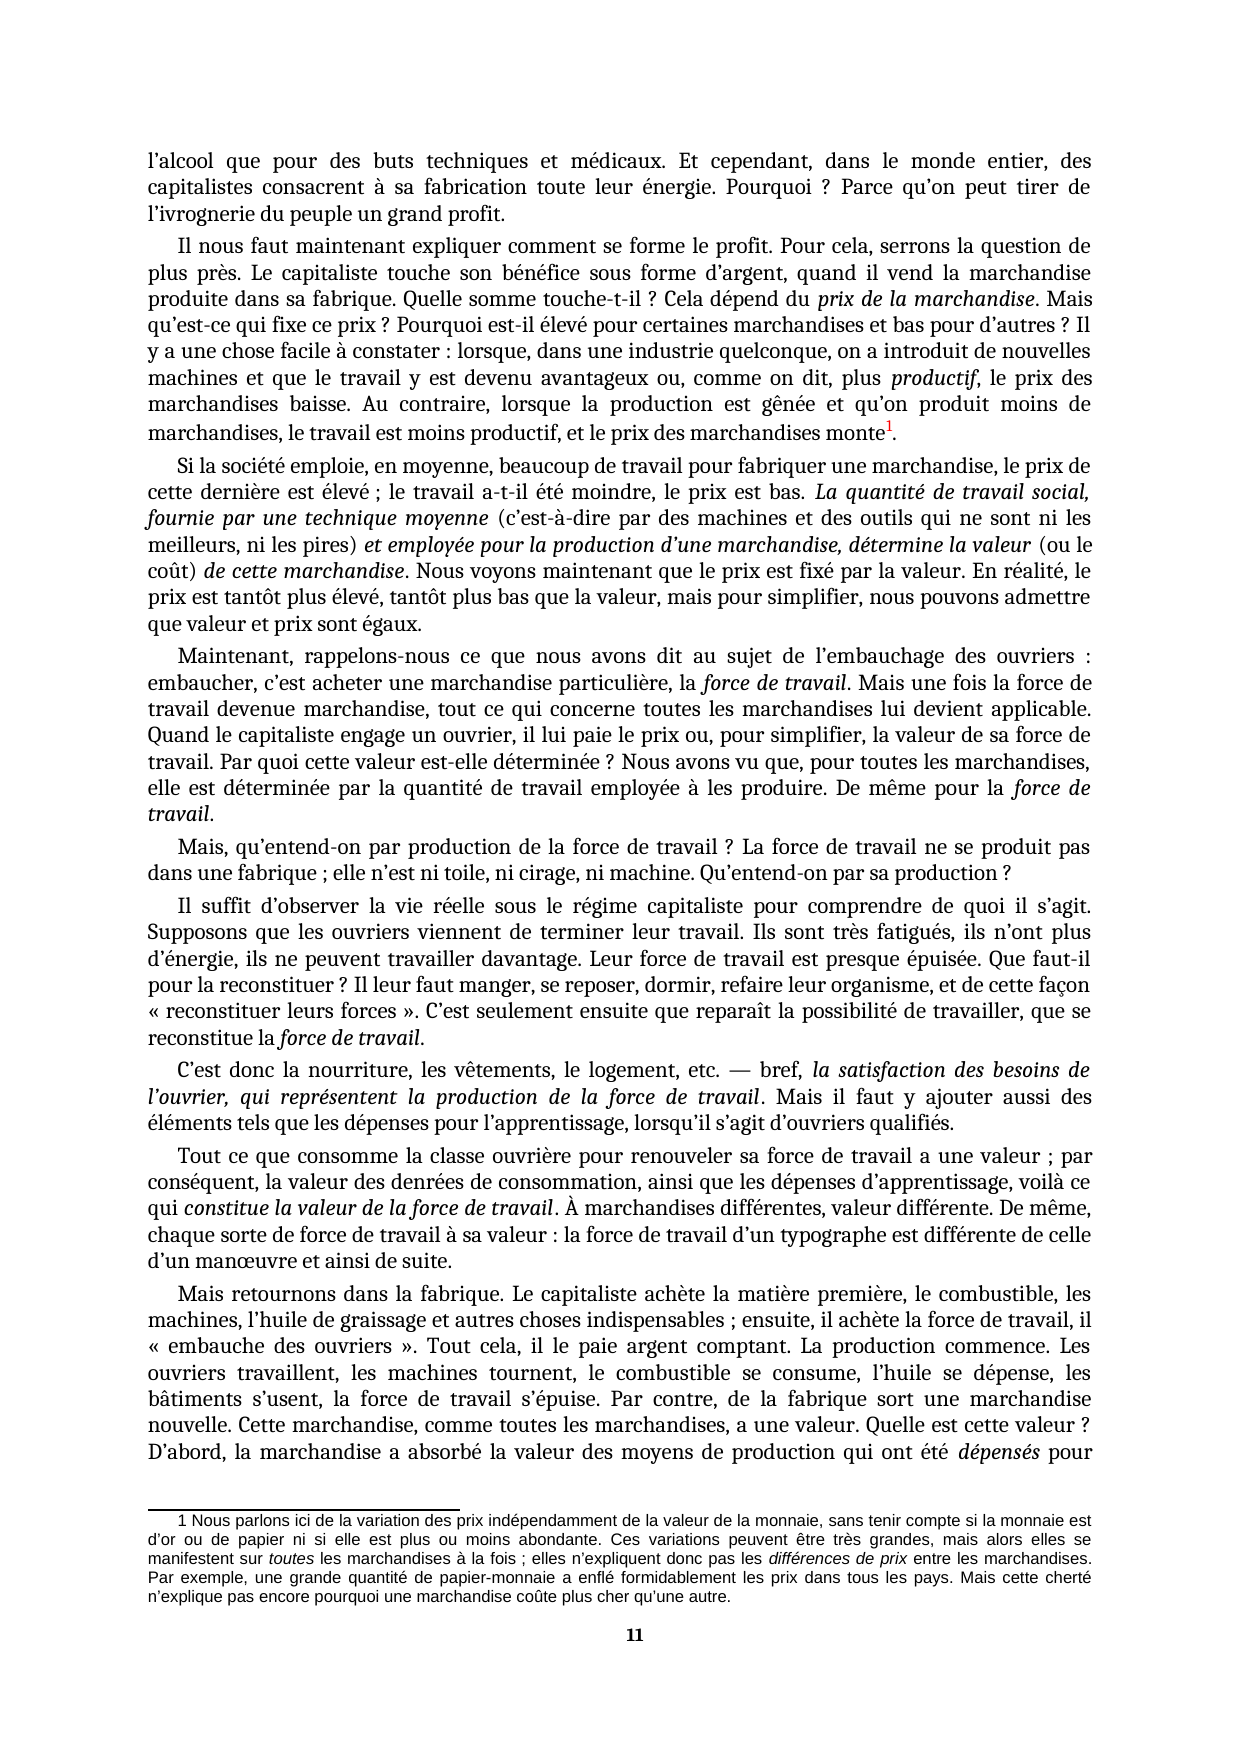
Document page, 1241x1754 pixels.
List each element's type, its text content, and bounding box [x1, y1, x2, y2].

text Il suffit d’observer la vie réelle sous le régime capitaliste pour comprendre de quoi il s’agit. Supposons que les ouvriers viennent de terminer leur travail. Ils sont très fatigués, ils n’ont plus d’énergie, ils ne peuvent travailler davantage. Leur force de travail est presque épuisée. Que faut-il pour la reconstituer ? Il leur faut manger, se reposer, dormir, refaire leur organisme, et de cette façon « reconstituer leurs forces ». C’est seulement ensuite que reparaît la possibilité de travailler, que se reconstitue la force de travail. [148, 893, 1093, 1051]
text Si la société emploie, en moyenne, beaucoup de travail pour fabriquer une marchandise, le prix de cette dernière est élevé ; le travail a-t-il été moindre, le prix est bas. La quantité de travail social, fournie par une technique moyenne (c’est-à-dire par des machines et des outils qui ne sont ni les meilleurs, ni les pires) et employée pour la production d’une marchandise, détermine la valeur (ou le coût) de cette marchandise. Nous voyons maintenant que le prix est fixé par la valeur. En réalité, le prix est tantôt plus élevé, tantôt plus bas que la valeur, mais pour simplifier, nous pouvons admettre que valeur et prix sont égaux. [148, 452, 1093, 637]
text Mais, qu’entend-on par production de la force de travail ? La force de travail ne se produit pas dans une fabrique ; elle n’est ni toile, ni cirage, ni machine. Qu’entend-on par sa production ? [148, 834, 1093, 887]
text Nous parlons ici de la variation des prix indépendamment de la valeur de la monnaie, sans tenir compte si la monnaie est d’or ou de papier ni si elle est plus ou moins abondante. Ces variations peuvent être très grandes, mais alors elles se manifestent sur toutes les marchandises à la fois ; elles n’expliquent donc pas les différences de prix entre les marchandises. Par exemple, une grande quantité de papier-monnaie a enflé formidablement les prix dans tous les pays. Mais cette cherté n’explique pas encore pourquoi une marchandise coûte plus cher qu’une autre. [148, 1511, 1093, 1606]
text l’alcool que pour des buts techniques et médicaux. Et cependant, dans le monde entier, des capitalistes consacrent à sa fabrication toute leur énergie. Pourquoi ? Parce qu’on peut tirer de l’ivrognerie du peuple un grand profit. [148, 148, 1093, 227]
text Maintenant, rappelons-nous ce que nous avons dit au sujet de l’embauchage des ouvriers : embaucher, c’est acheter une marchandise particulière, la force de travail. Mais une fois la force de travail devenue marchandise, tout ce qui concerne toutes les marchandises lui devient applicable. Quand le capitaliste engage un ouvrier, il lui paie le prix ou, pour simplifier, la valeur de sa force de travail. Par quoi cette valeur est-elle déterminée ? Nous avons vu que, pour toutes les marchandises, elle est déterminée par la quantité de travail employée à les produire. De même pour la force de travail. [148, 643, 1093, 828]
text Il nous faut maintenant expliquer comment se forme le profit. Pour cela, serrons la question de plus près. Le capitaliste touche son bénéfice sous forme d’argent, quand il vend la marchandise produite dans sa fabrique. Quelle somme touche-t-il ? Cela dépend du prix de la marchandise. Mais qu’est-ce qui fixe ce prix ? Pourquoi est-il élevé pour certaines marchandises et bas pour d’autres ? Il y a une chose facile à constater : lorsque, dans une industrie quelconque, on a introduit de nouvelles machines et que le travail y est devenu avantageux ou, comme on dit, plus productif, le prix des marchandises baisse. Au contraire, lorsque la production est gênée et qu’on produit moins de marchandises, le travail est moins productif, et le prix des marchandises monte. [148, 233, 1093, 446]
text C’est donc la nourriture, les vêtements, le logement, etc. — bref, la satisfaction des besoins de l’ouvrier, qui représentent la production de la force de travail. Mais il faut y ajouter aussi des éléments tels que les dépenses pour l’apprentissage, lorsqu’il s’agit d’ouvriers qualifiés. [148, 1057, 1093, 1136]
text Mais retournons dans la fabrique. Le capitaliste achète la matière première, le combustible, les machines, l’huile de graissage et autres choses indispensables ; ensuite, il achète la force de travail, il « embauche des ouvriers ». Tout cela, il le paie argent comptant. La production commence. Les ouvriers travaillent, les machines tournent, le combustible se consume, l’huile se dépense, les bâtiments s’usent, la force de travail s’épuise. Par contre, de la fabrique sort une marchandise nouvelle. Cette marchandise, comme toutes les marchandises, a une valeur. Quelle est cette valeur ? D’abord, la marchandise a absorbé la valeur des moyens de production qui ont été dépensés pour [148, 1281, 1093, 1465]
text Tout ce que consomme la classe ouvrière pour renouveler sa force de travail a une valeur ; par conséquent, la valeur des denrées de consommation, ainsi que les dépenses d’apprentissage, voilà ce qui constitue la valeur de la force de travail. À marchandises différentes, valeur différente. De même, chaque sorte de force de travail à sa valeur : la force de travail d’un typographe est différente de celle d’un manœuvre et ainsi de suite. [148, 1142, 1093, 1274]
